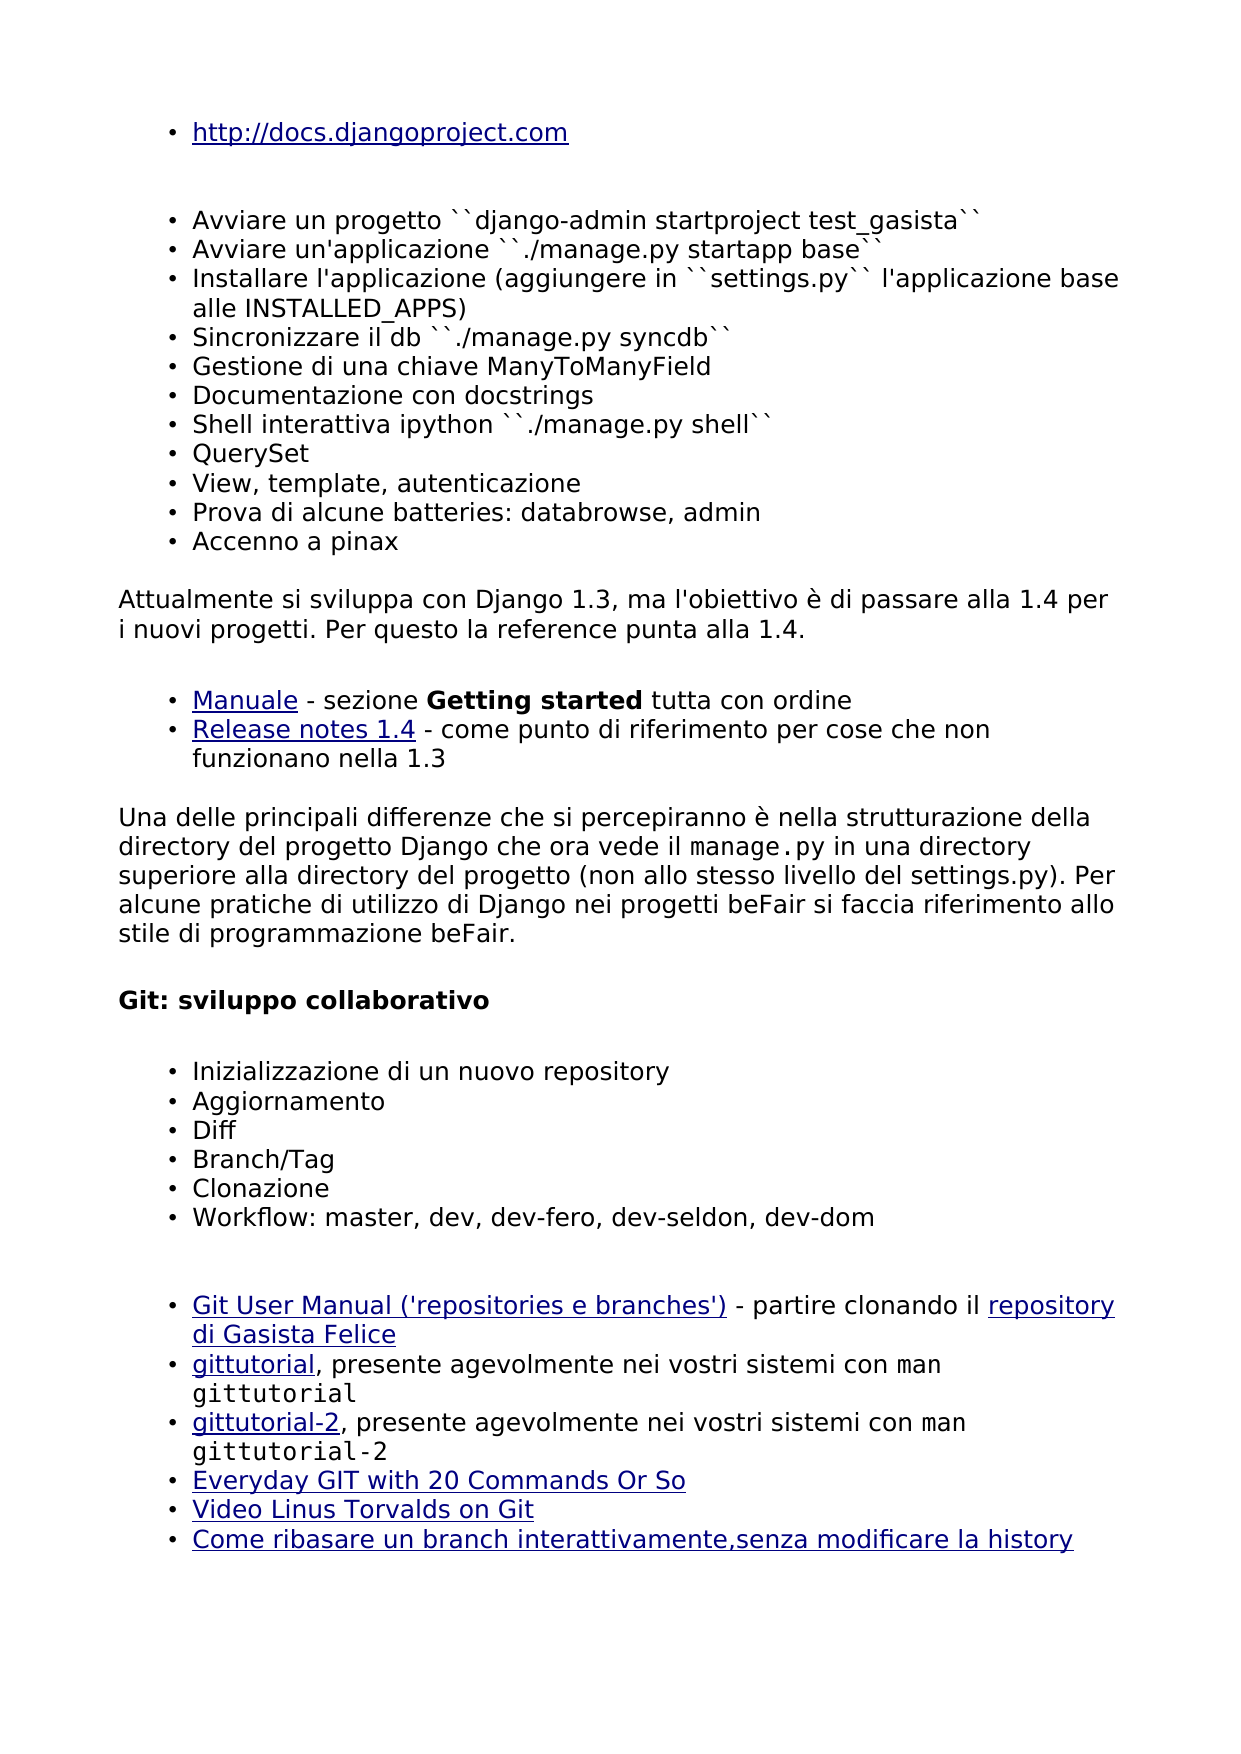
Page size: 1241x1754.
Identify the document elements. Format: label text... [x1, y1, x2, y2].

list http://docs.djangoproject.com [177, 118, 1122, 147]
list Git User Manual ('repositories e branches') - partire clonando il repository di Gasista Felice [177, 1291, 1122, 1350]
list Sincronizzare il db ``./manage.py syncdb`` [177, 323, 1122, 352]
list Release notes 1.4 - come punto di riferimento per cose che non funzionano nella 1.3 [177, 715, 1122, 773]
list Shell interattiva ipython ``./manage.py shell`` [177, 410, 1122, 439]
list Manuale - sezione Getting started tutta con ordine [177, 686, 1122, 715]
list Installare l'applicazione (aggiungere in ``settings.py`` l'applicazione base alle INSTALLED_APPS) [177, 264, 1122, 323]
list Come ribasare un branch interattivamente,senza modificare la history [177, 1525, 1122, 1554]
list Avviare un'applicazione ``./manage.py startapp base`` [177, 235, 1122, 264]
subtitle Git: sviluppo collaborativo [118, 986, 1122, 1016]
list Branch/Tag [177, 1145, 1122, 1174]
text Una delle principali differenze che si percepiranno è nella strutturazione della directory del progetto Django che ora vede il manage.py in una directory superiore alla directory del progetto (non allo stesso livello del settings.py). Per alcune pratiche di utilizzo di Django nei progetti beFair si faccia riferimento allo stile di programmazione beFair. [118, 803, 1122, 949]
list Diff [177, 1116, 1122, 1145]
list QuerySet [177, 439, 1122, 469]
list Documentazione con docstrings [177, 381, 1122, 410]
list Prova di alcune batteries: databrowse, admin [177, 498, 1122, 527]
list gittutorial, presente agevolmente nei vostri sistemi con man gittutorial [177, 1350, 1122, 1408]
text Attualmente si sviluppa con Django 1.3, ma l'obiettivo è di passare alla 1.4 per i nuovi progetti. Per questo la reference punta alla 1.4. [118, 586, 1122, 644]
list Inizializzazione di un nuovo repository [177, 1057, 1122, 1087]
list Aggiornamento [177, 1087, 1122, 1116]
list Avviare un progetto ``django-admin startproject test_gasista`` [177, 206, 1122, 235]
list Accenno a pinax [177, 527, 1122, 556]
list Video Linus Torvalds on Git [177, 1496, 1122, 1525]
list Workflow: master, dev, dev-fero, dev-seldon, dev-dom [177, 1203, 1122, 1232]
list gittutorial-2, presente agevolmente nei vostri sistemi con man gittutorial-2 [177, 1408, 1122, 1466]
list Clonazione [177, 1174, 1122, 1203]
list Gestione di una chiave ManyToManyField [177, 352, 1122, 381]
list Everyday GIT with 20 Commands Or So [177, 1466, 1122, 1496]
list View, template, autenticazione [177, 469, 1122, 498]
